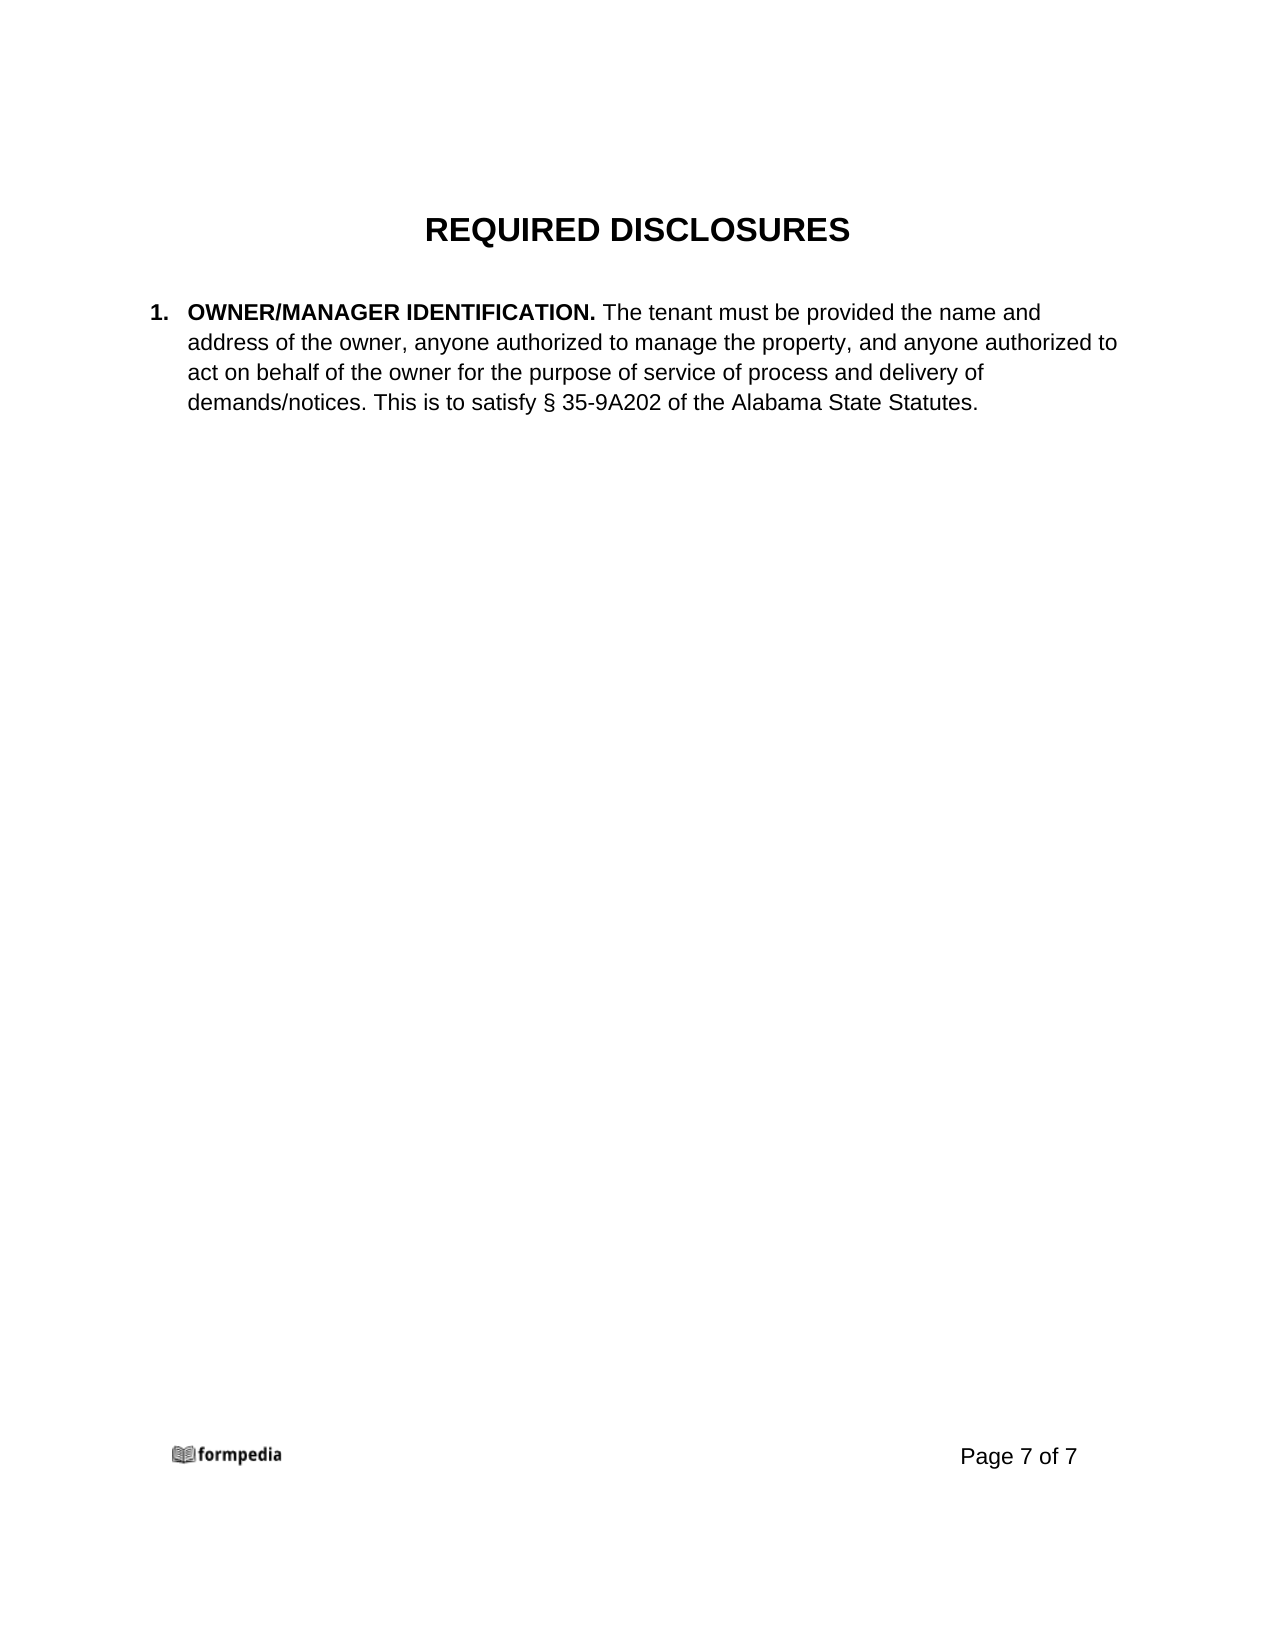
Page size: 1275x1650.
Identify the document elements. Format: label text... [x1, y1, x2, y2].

text REQUIRED DISCLOSURES [150, 210, 1125, 249]
list OWNER/MANAGER IDENTIFICATION. The tenant must be provided the name and address of the owner, anyone authorized to manage the property, and anyone authorized to act on behalf of the owner for the purpose of service of process and delivery of demands/notices. This is to satisfy § 35-9A202 of the Alabama State Statutes. [150, 299, 1125, 416]
